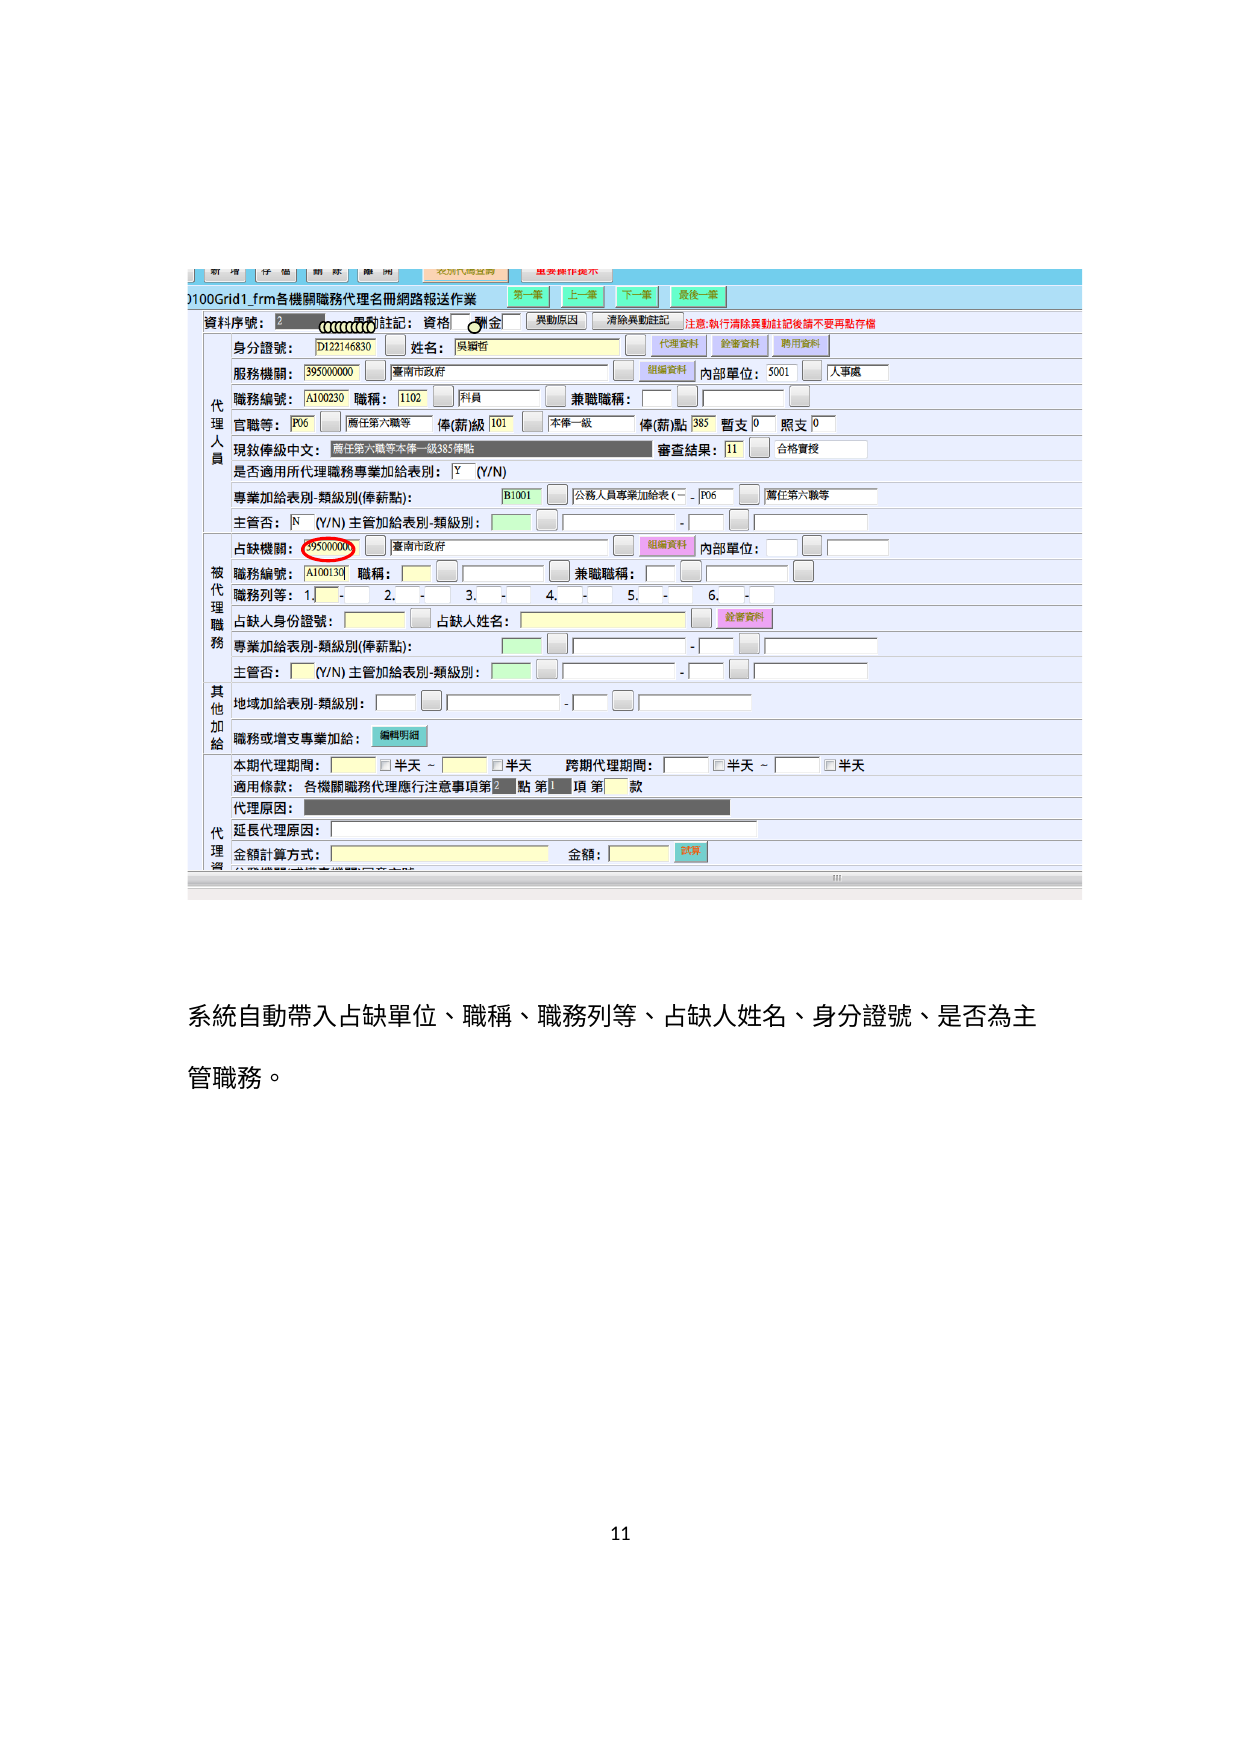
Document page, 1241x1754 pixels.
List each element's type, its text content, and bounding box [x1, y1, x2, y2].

text 系統自動帶入占缺單位、職稱、職務列等、占缺人姓名、身分證號、是否為主管職務。 [187, 973, 1053, 1098]
